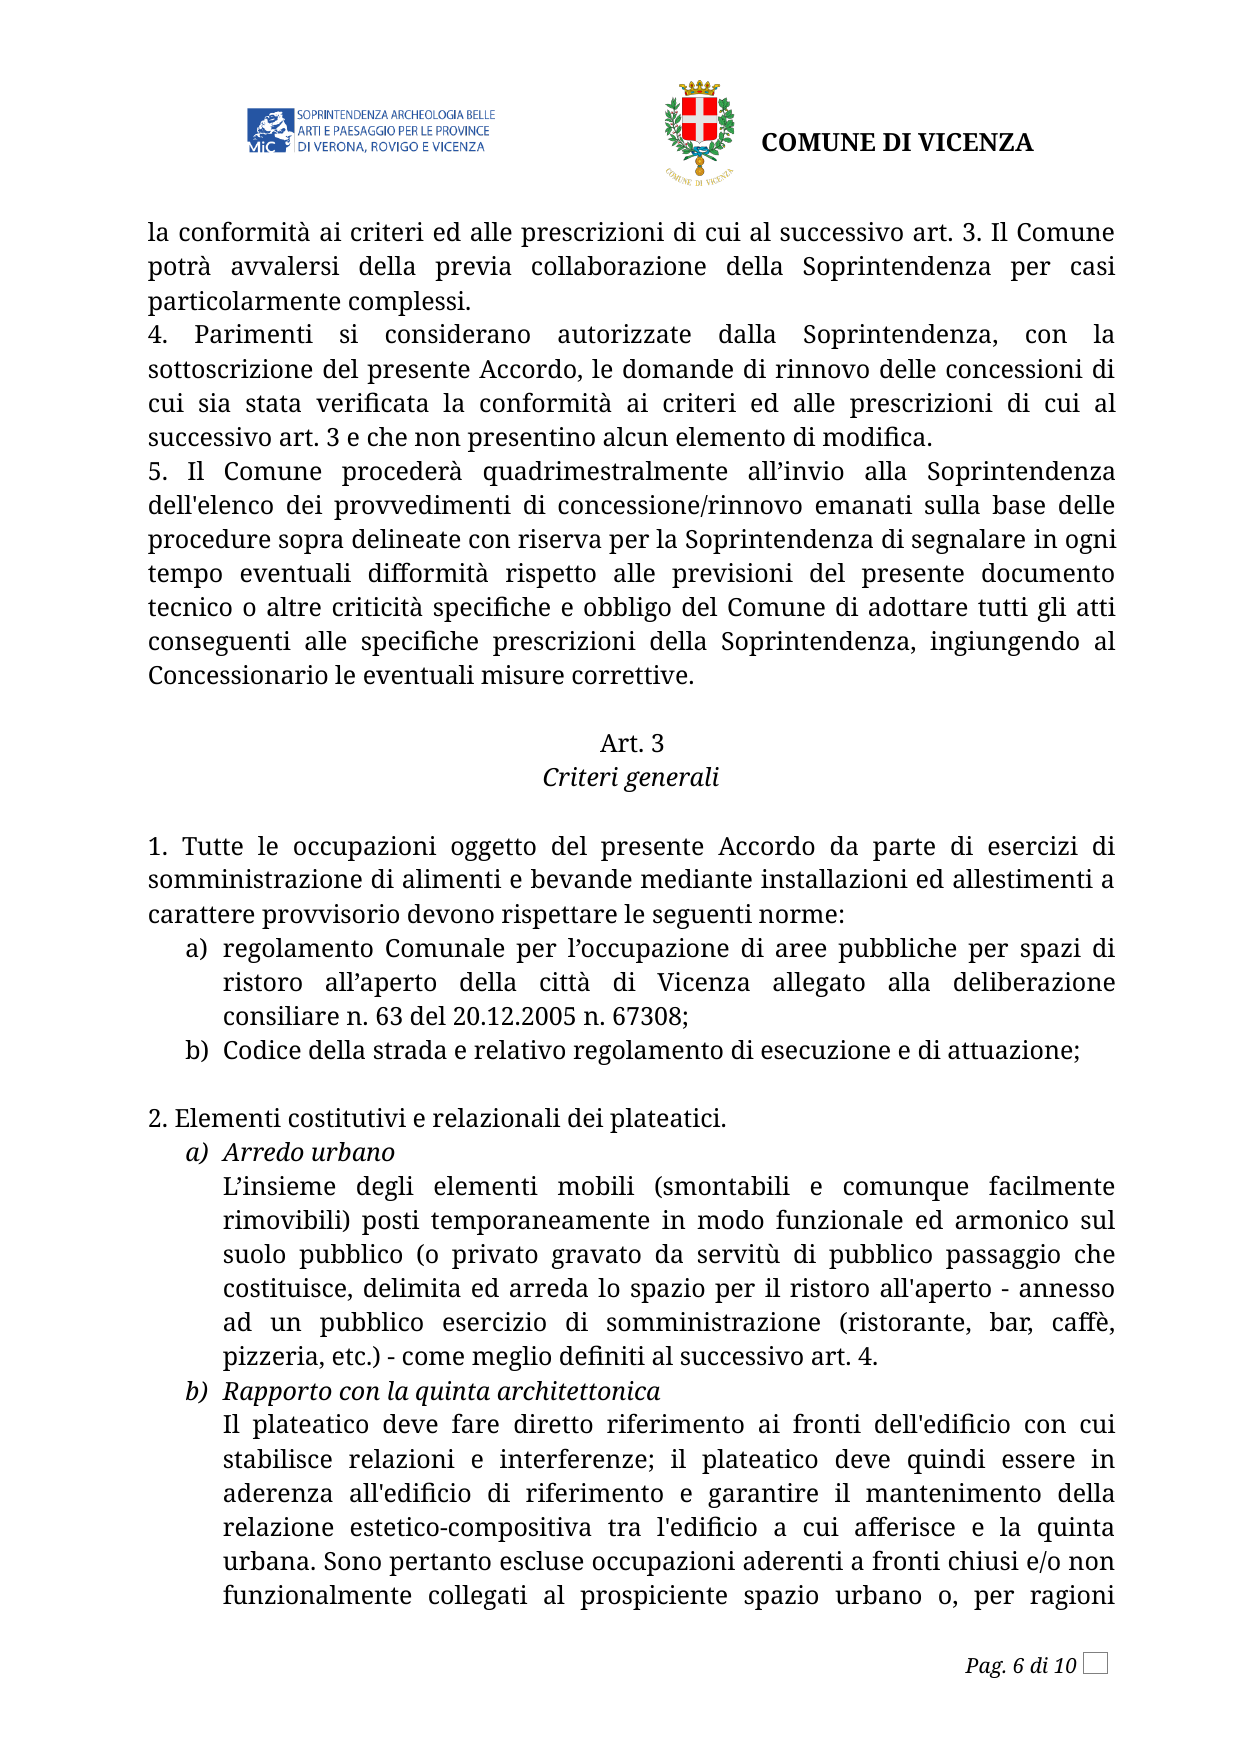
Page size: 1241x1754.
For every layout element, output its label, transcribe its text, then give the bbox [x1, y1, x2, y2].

list Rapporto con la quinta architettonica [185, 1373, 1116, 1407]
list Il plateatico deve fare diretto riferimento ai fronti dell'edificio con cui stabilisce relazioni e interferenze; il plateatico deve quindi essere in aderenza all'edificio di riferimento e garantire il mantenimento della relazione estetico-compositiva tra l'edificio a cui afferisce e la quinta urbana. Sono pertanto escluse occupazioni aderenti a fronti chiusi e/o non funzionalmente collegati al prospiciente spazio urbano o, per ragioni [185, 1407, 1116, 1612]
text 4. Parimenti si considerano autorizzate dalla Soprintendenza, con la sottoscrizione del presente Accordo, le domande di rinnovo delle concessioni di cui sia stata verificata la conformità ai criteri ed alle prescrizioni di cui al successivo art. 3 e che non presentino alcun elemento di modifica. [148, 317, 1116, 453]
text 2. Elementi costitutivi e relazionali dei plateatici. [148, 1101, 1116, 1135]
list regolamento Comunale per l’occupazione di aree pubbliche per spazi di ristoro all’aperto della città di Vicenza allegato alla deliberazione consiliare n. 63 del 20.12.2005 n. 67308; [185, 930, 1116, 1032]
list L’insieme degli elementi mobili (smontabili e comunque facilmente rimovibili) posti temporaneamente in modo funzionale ed armonico sul suolo pubblico (o privato gravato da servitù di pubblico passaggio che costituisce, delimita ed arreda lo spazio per il ristoro all'aperto - annesso ad un pubblico esercizio di somministrazione (ristorante, bar, caffè, pizzeria, etc.) - come meglio definiti al successivo art. 4. [185, 1169, 1116, 1373]
text Criteri generali [148, 760, 1116, 794]
text la conformità ai criteri ed alle prescrizioni di cui al successivo art. 3. Il Comune potrà avvalersi della previa collaborazione della Soprintendenza per casi particolarmente complessi. [148, 215, 1116, 317]
text 5. Il Comune procederà quadrimestralmente all’invio alla Soprintendenza dell'elenco dei provvedimenti di concessione/rinnovo emanati sulla base delle procedure sopra delineate con riserva per la Soprintendenza di segnalare in ogni tempo eventuali difformità rispetto alle previsioni del presente documento tecnico o altre criticità specifiche e obbligo del Comune di adottare tutti gli atti conseguenti alle specifiche prescrizioni della Soprintendenza, ingiungendo al Concessionario le eventuali misure correttive. [148, 453, 1116, 692]
list Codice della strada e relativo regolamento di esecuzione e di attuazione; [185, 1032, 1116, 1067]
text Art. 3 [148, 726, 1116, 760]
text 1. Tutte le occupazioni oggetto del presente Accordo da parte di esercizi di somministrazione di alimenti e bevande mediante installazioni ed allestimenti a carattere provvisorio devono rispettare le seguenti norme: [148, 828, 1116, 930]
picture [664, 80, 735, 186]
list Arredo urbano [185, 1135, 1116, 1169]
